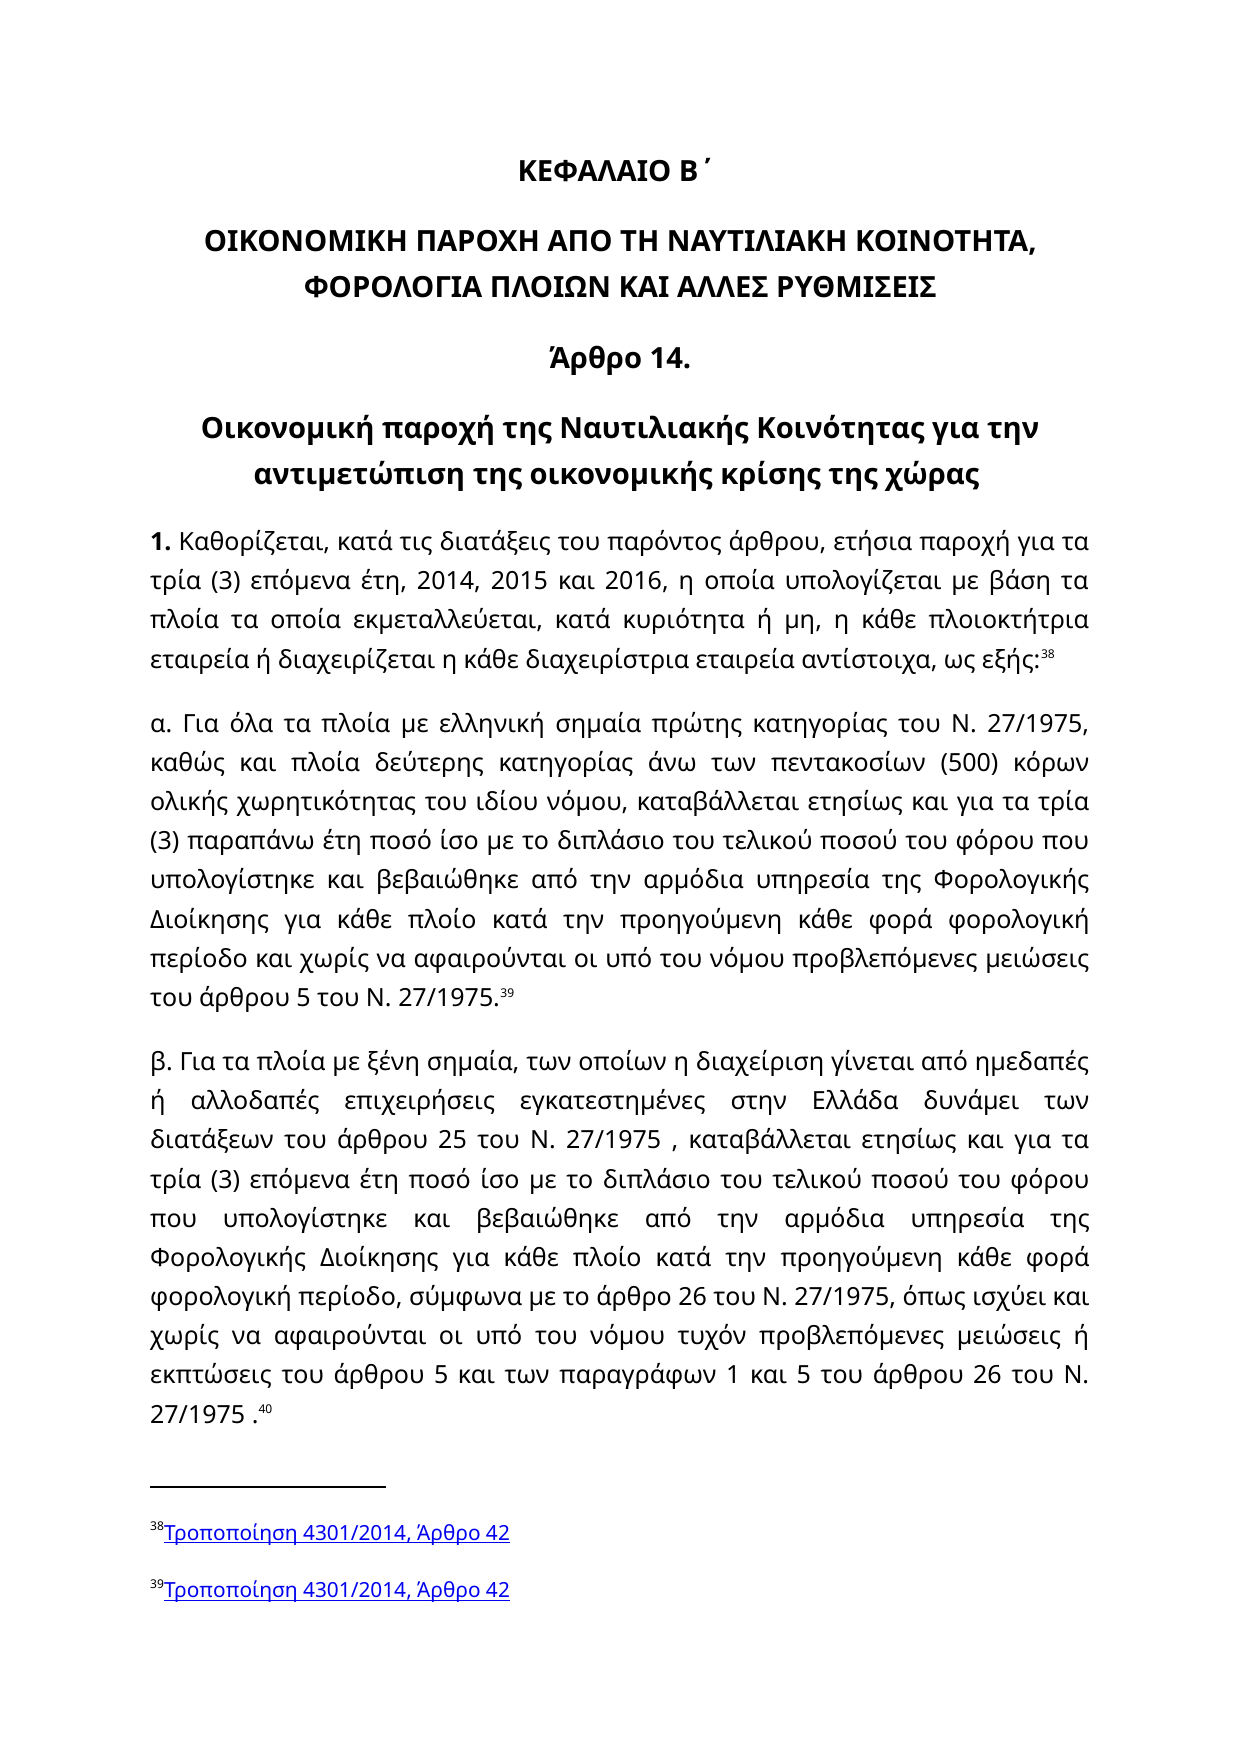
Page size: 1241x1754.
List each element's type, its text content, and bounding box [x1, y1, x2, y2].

subtitle Οικονομική παροχή της Ναυτιλιακής Κοινότητας για την αντιμετώπιση της οικονομικής κρίσης της χώρας [150, 407, 1090, 493]
subtitle ΟΙΚΟΝΟΜΙΚΗ ΠΑΡΟΧΗ ΑΠΟ ΤΗ ΝΑΥΤΙΛΙΑΚΗ ΚΟΙΝΟΤΗΤΑ, ΦΟΡΟΛΟΓΙΑ ΠΛΟΙΩΝ ΚΑΙ ΑΛΛΕΣ ΡΥΘΜΙΣΕΙΣ [150, 221, 1090, 306]
text Τροποποίηση 4301/2014, Άρθρο 42 [150, 1518, 1090, 1546]
text β. Για τα πλοία με ξένη σημαία, των οποίων η διαχείριση γίνεται από ημεδαπές ή αλλοδαπές επιχειρήσεις εγκατεστημένες στην Ελλάδα δυνάμει των διατάξεων του άρθρου 25 του Ν. 27/1975 , καταβάλλεται ετησίως και για τα τρία (3) επόμενα έτη ποσό ίσο με το διπλάσιο του τελικού ποσού του φόρου που υπολογίστηκε και βεβαιώθηκε από την αρμόδια υπηρεσία της Φορολογικής Διοίκησης για κάθε πλοίο κατά την προηγούμενη κάθε φορά φορολογική περίοδο, σύμφωνα με το άρθρο 26 του Ν. 27/1975, όπως ισχύει και χωρίς να αφαιρούνται οι υπό του νόμου τυχόν προβλεπόμενες μειώσεις ή εκπτώσεις του άρθρου 5 και των παραγράφων 1 και 5 του άρθρου 26 του Ν. 27/1975 . [150, 1044, 1090, 1430]
text 1. Καθορίζεται, κατά τις διατάξεις του παρόντος άρθρου, ετήσια παροχή για τα τρία (3) επόμενα έτη, 2014, 2015 και 2016, η οποία υπολογίζεται με βάση τα πλοία τα οποία εκμεταλλεύεται, κατά κυριότητα ή μη, η κάθε πλοιοκτήτρια εταιρεία ή διαχειρίζεται η κάθε διαχειρίστρια εταιρεία αντίστοιχα, ως εξής: [150, 524, 1090, 675]
subtitle ΚΕΦΑΛΑΙΟ Β΄ [150, 150, 1090, 190]
subtitle Άρθρο 14. [150, 337, 1090, 377]
text Τροποποίηση 4301/2014, Άρθρο 42 [150, 1576, 1090, 1604]
text α. Για όλα τα πλοία με ελληνική σημαία πρώτης κατηγορίας του Ν. 27/1975, καθώς και πλοία δεύτερης κατηγορίας άνω των πεντακοσίων (500) κόρων ολικής χωρητικότητας του ιδίου νόμου, καταβάλλεται ετησίως και για τα τρία (3) παραπάνω έτη ποσό ίσο με το διπλάσιο του τελικού ποσού του φόρου που υπολογίστηκε και βεβαιώθηκε από την αρμόδια υπηρεσία της Φορολογικής Διοίκησης για κάθε πλοίο κατά την προηγούμενη κάθε φορά φορολογική περίοδο και χωρίς να αφαιρούνται οι υπό του νόμου προβλεπόμενες μειώσεις του άρθρου 5 του Ν. 27/1975. [150, 705, 1090, 1014]
